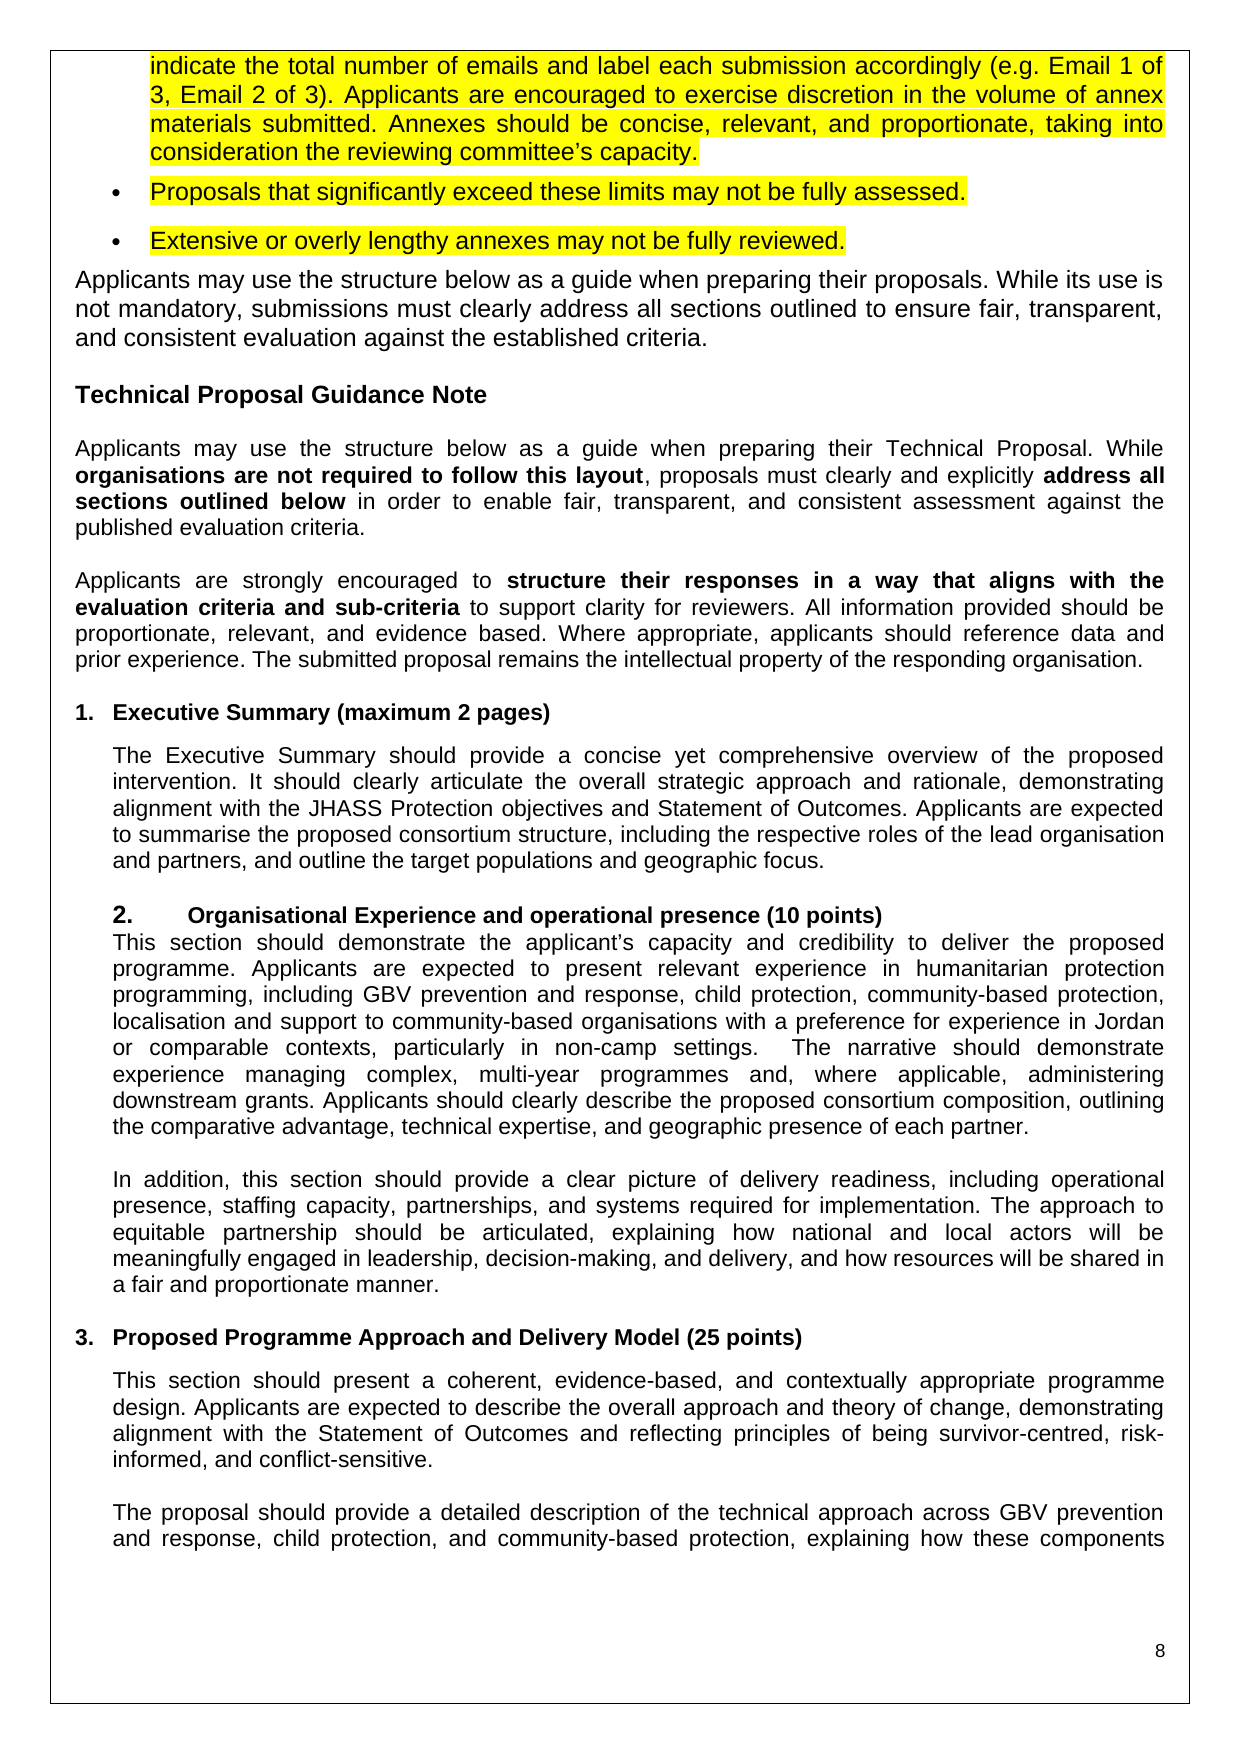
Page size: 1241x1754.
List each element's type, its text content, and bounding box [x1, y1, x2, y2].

text This section should demonstrate the applicant’s capacity and credibility to deliver the proposed programme. Applicants are expected to present relevant experience in humanitarian protection programming, including GBV prevention and response, child protection, community-based protection, localisation and support to community-based organisations with a preference for experience in Jordan or comparable contexts, particularly in non-camp settings. The narrative should demonstrate experience managing complex, multi-year programmes and, where applicable, administering downstream grants. Applicants should clearly describe the proposed consortium composition, outlining the comparative advantage, technical expertise, and geographic presence of each partner. [112, 929, 1165, 1139]
text Applicants are strongly encouraged to structure their responses in a way that aligns with the evaluation criteria and sub-criteria to support clarity for reviewers. All information provided should be proportionate, relevant, and evidence based. Where appropriate, applicants should reference data and prior experience. The submitted proposal remains the intellectual property of the responding organisation. [75, 567, 1165, 672]
text Technical Proposal Guidance Note [75, 380, 1165, 409]
list Extensive or overly lengthy annexes may not be fully reviewed. [112, 226, 1165, 255]
list Proposed Programme Approach and Delivery Model (25 points) [75, 1324, 1165, 1350]
list The proposal should provide a detailed description of the technical approach across GBV prevention and response, child protection, and community-based protection, explaining how these components [112, 1499, 1165, 1552]
list This section should present a coherent, evidence-based, and contextually appropriate programme design. Applicants are expected to describe the overall approach and theory of change, demonstrating alignment with the Statement of Outcomes and reflecting principles of being survivor-centred, risk-informed, and conflict-sensitive. [112, 1367, 1165, 1472]
list Organisational Experience and operational presence (10 points) [112, 900, 1165, 929]
list indicate the total number of emails and label each submission accordingly (e.g. Email 1 of 3, Email 2 of 3). Applicants are encouraged to exercise discretion in the volume of annex materials submitted. Annexes should be concise, relevant, and proportionate, taking into consideration the reviewing committee’s capacity. [112, 51, 1165, 166]
list Executive Summary (maximum 2 pages) [75, 699, 1165, 725]
list Proposals that significantly exceed these limits may not be fully assessed. [112, 176, 1165, 205]
list The Executive Summary should provide a concise yet comprehensive overview of the proposed intervention. It should clearly articulate the overall strategic approach and rationale, demonstrating alignment with the JHASS Protection objectives and Statement of Outcomes. Applicants are expected to summarise the proposed consortium structure, including the respective roles of the lead organisation and partners, and outline the target populations and geographic focus. [112, 742, 1165, 874]
text In addition, this section should provide a clear picture of delivery readiness, including operational presence, staffing capacity, partnerships, and systems required for implementation. The approach to equitable partnership should be articulated, explaining how national and local actors will be meaningfully engaged in leadership, decision-making, and delivery, and how resources will be shared in a fair and proportionate manner. [112, 1166, 1165, 1298]
text Applicants may use the structure below as a guide when preparing their Technical Proposal. While organisations are not required to follow this layout, proposals must clearly and explicitly address all sections outlined below in order to enable fair, transparent, and consistent assessment against the published evaluation criteria. [75, 435, 1165, 541]
text Applicants may use the structure below as a guide when preparing their proposals. While its use is not mandatory, submissions must clearly address all sections outlined to ensure fair, transparent, and consistent evaluation against the established criteria. [75, 265, 1165, 351]
